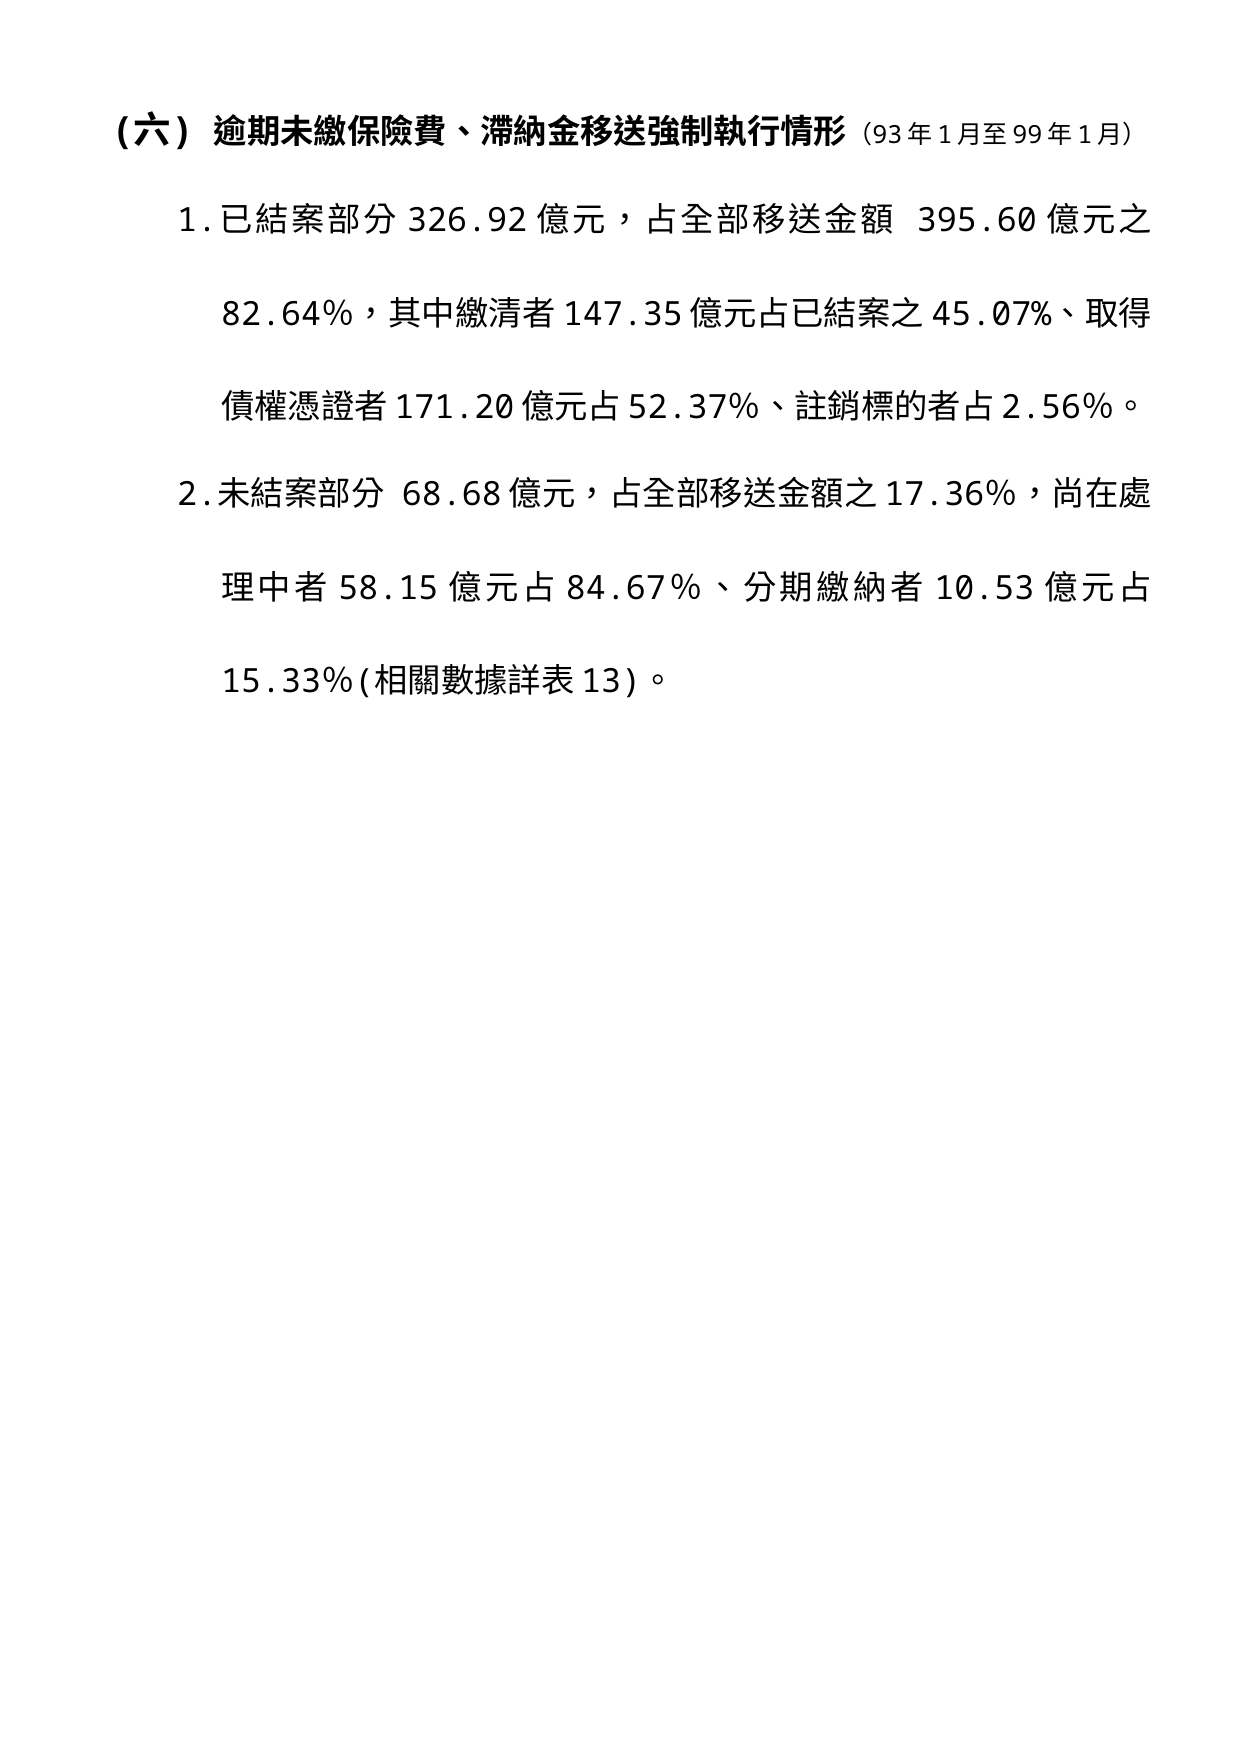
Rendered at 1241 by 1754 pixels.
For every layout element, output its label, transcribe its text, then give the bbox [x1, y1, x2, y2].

text (六) 逾期未繳保險費、滯納金移送強制執行情形（93年1月至99年1月） [89, 85, 1152, 148]
text 1.已結案部分326.92億元，占全部移送金額 395.60億元之82.64％，其中繳清者147.35億元占已結案之45.07%、取得債權憑證者171.20億元占52.37％、註銷標的者占2.56％。 [177, 175, 1152, 425]
text 2.未結案部分 68.68億元，占全部移送金額之17.36％，尚在處理中者58.15億元占84.67％、分期繳納者10.53億元占15.33％(相關數據詳表13)。 [177, 449, 1152, 699]
